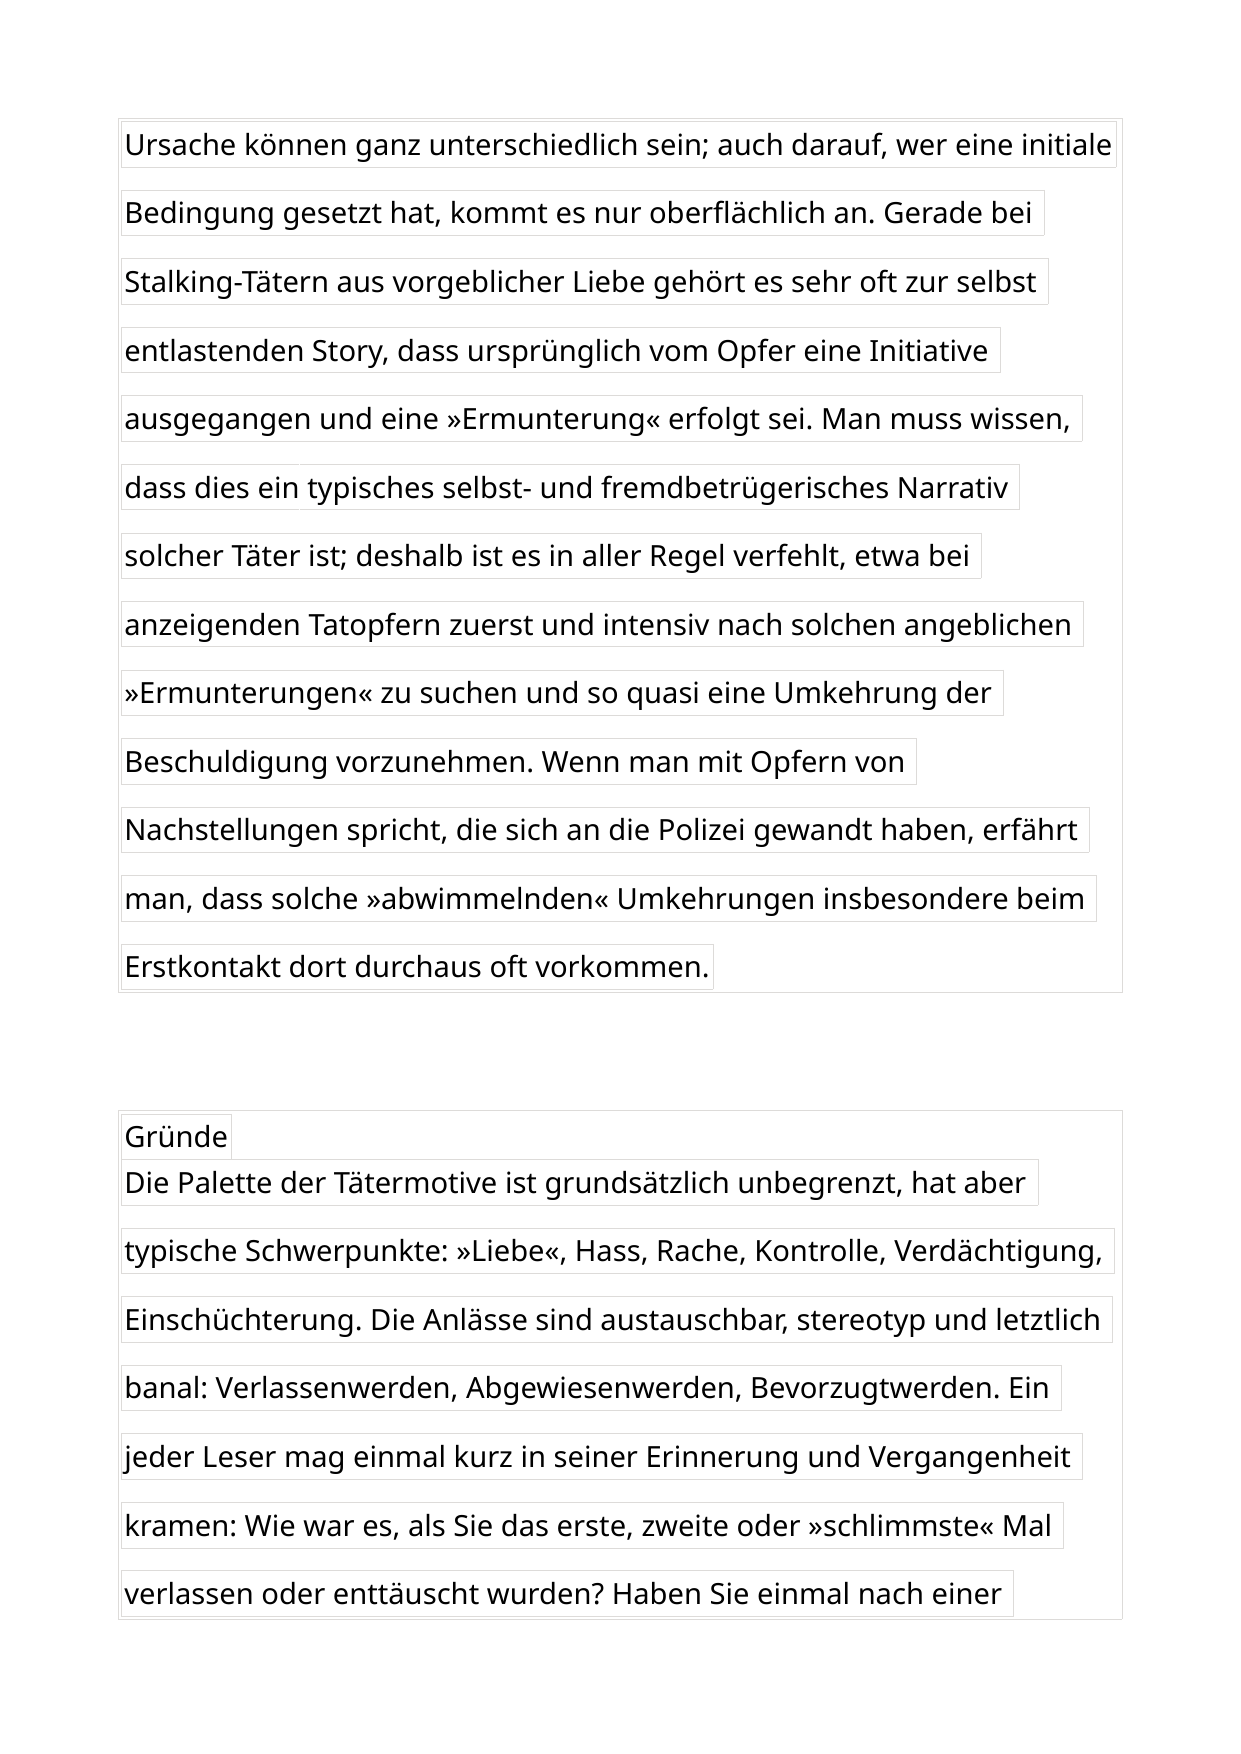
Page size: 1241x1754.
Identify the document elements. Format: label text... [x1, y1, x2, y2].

text Ursache können ganz unterschiedlich sein; auch darauf, wer eine initiale Bedingung gesetzt hat, kommt es nur oberflächlich an. Gerade bei Stalking-Tätern aus vorgeblicher Liebe gehört es sehr oft zur selbst entlastenden Story, dass ursprünglich vom Opfer eine Initiative ausgegangen und eine »Ermunterung« erfolgt sei. Man muss wissen, dass dies ein typisches selbst- und fremdbetrügerisches Narrativ solcher Täter ist; deshalb ist es in aller Regel verfehlt, etwa bei anzeigenden Tatopfern zuerst und intensiv nach solchen angeblichen »Ermunterungen« zu suchen und so quasi eine Umkehrung der Beschuldigung vorzunehmen. Wenn man mit Opfern von Nachstellungen spricht, die sich an die Polizei gewandt haben, erfährt man, dass solche »abwimmelnden« Umkehrungen insbesondere beim Erstkontakt dort durchaus oft vorkommen. [119, 119, 1122, 992]
subtitle Gründe [119, 1111, 1122, 1156]
text Die Palette der Tätermotive ist grundsätzlich unbegrenzt, hat aber typische Schwerpunkte: »Liebe«, Hass, Rache, Kontrolle, Verdächtigung, Einschüchterung. Die Anlässe sind austauschbar, stereotyp und letztlich banal: Verlassenwerden, Abgewiesenwerden, Bevorzugtwerden. Ein jeder Leser mag einmal kurz in seiner Erinnerung und Vergangenheit kramen: Wie war es, als Sie das erste, zweite oder »schlimmste« Mal verlassen oder enttäuscht wurden? Haben Sie einmal nach einer [119, 1156, 1122, 1619]
